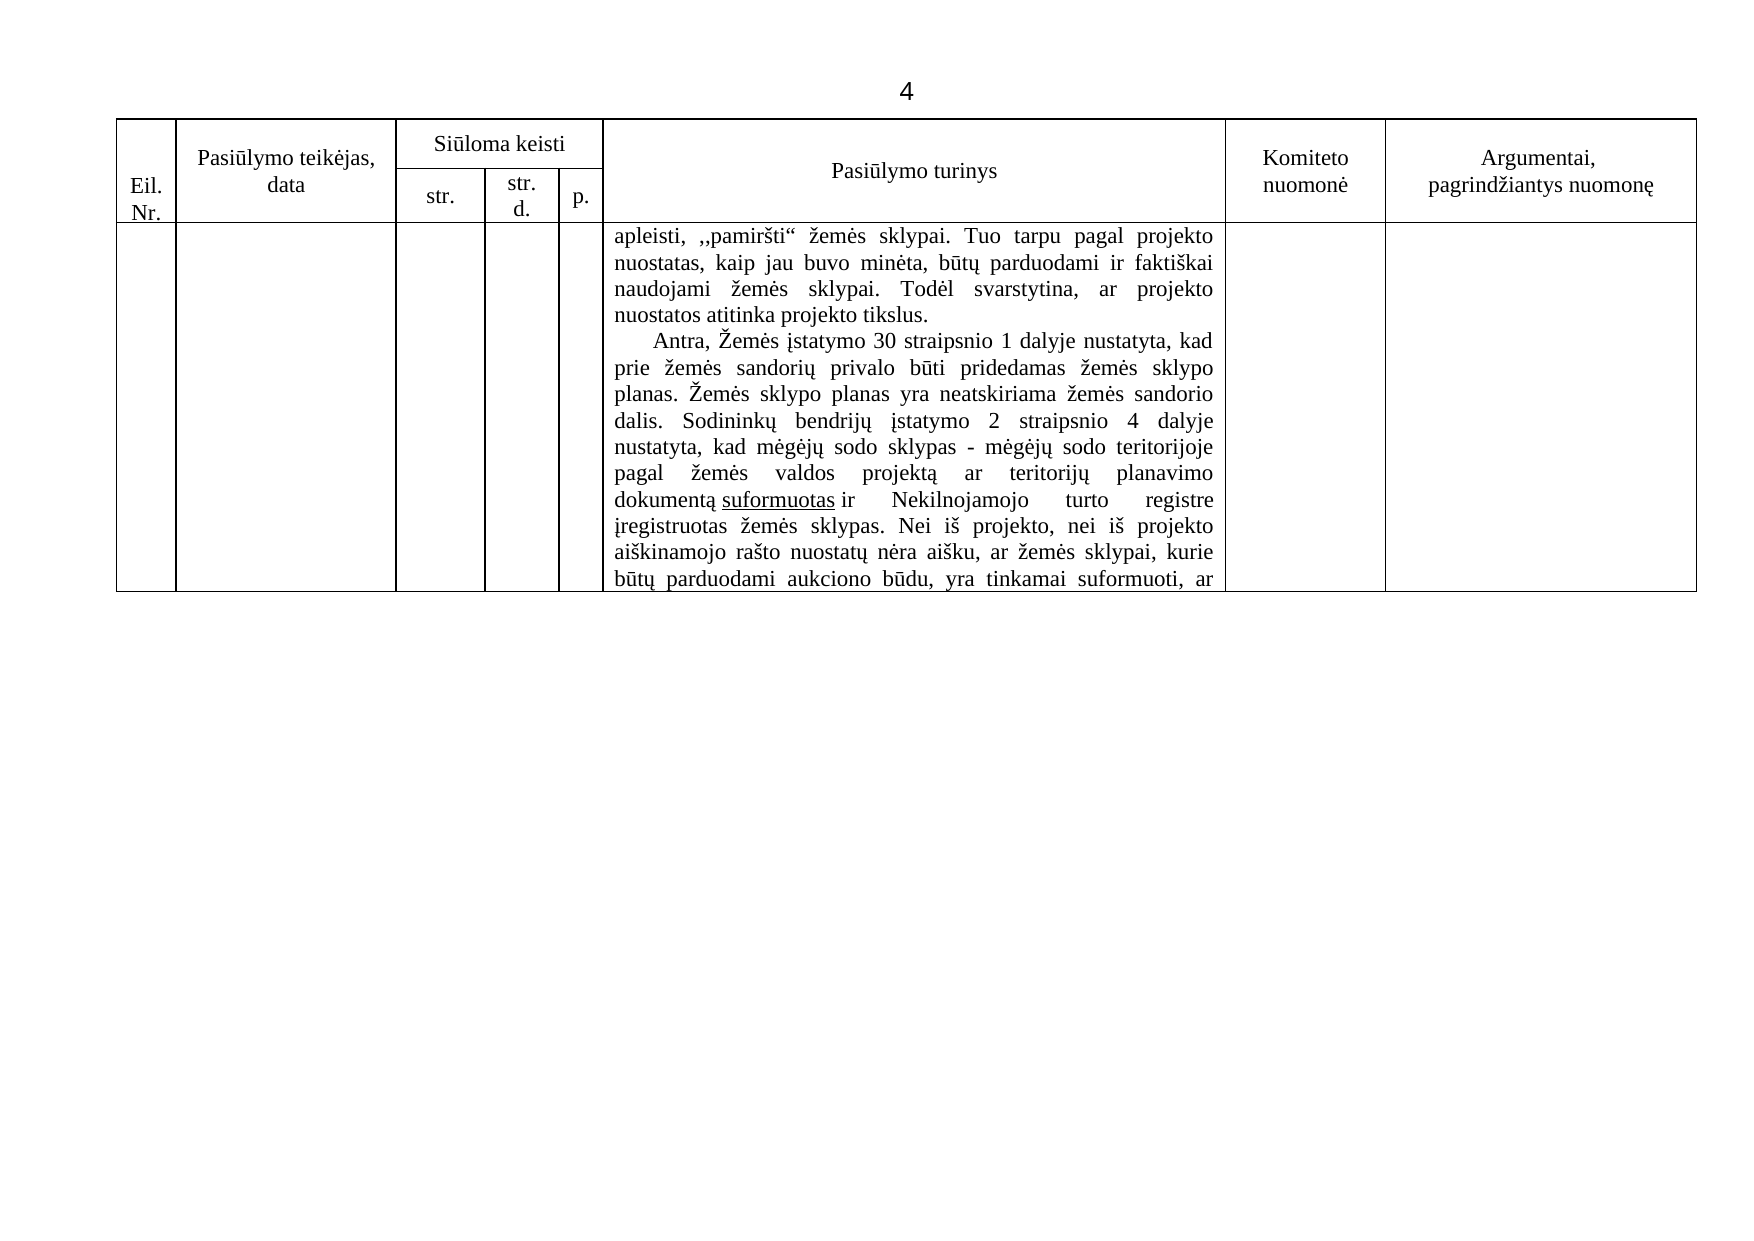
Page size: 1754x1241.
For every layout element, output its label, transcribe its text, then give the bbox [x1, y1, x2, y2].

table_header Komiteto nuomonė [1226, 120, 1385, 222]
table_cell [117, 223, 175, 591]
table_cell [397, 223, 484, 591]
table_header Pasiūlymo teikėjas, data [177, 120, 395, 222]
table_cell str. d. [486, 169, 558, 222]
table_header Pasiūlymo turinys [604, 120, 1225, 222]
table_header Siūloma keisti [397, 120, 602, 167]
table_cell [1386, 223, 1696, 591]
table_header Argumentai, pagrindžiantys nuomonę [1386, 120, 1696, 222]
table_cell [560, 223, 602, 591]
table_cell [177, 223, 395, 591]
table_cell str. [397, 169, 484, 222]
table_cell [486, 223, 558, 591]
table_cell p. [560, 169, 602, 222]
table_cell apleisti, ,,pamiršti“ žemės sklypai. Tuo tarpu pagal projekto nuostatas, kaip jau buvo minėta, būtų parduodami ir faktiškai naudojami žemės sklypai. Todėl svarstytina, ar projekto nuostatos atitinka projekto tikslus. Antra, Žemės įstatymo 30 straipsnio 1 dalyje nustatyta, kad prie žemės sandorių privalo būti pridedamas žemės sklypo planas. Žemės sklypo planas yra neatskiriama žemės sandorio dalis. Sodininkų bendrijų įstatymo 2 straipsnio 4 dalyje nustatyta, kad mėgėjų sodo sklypas - mėgėjų sodo teritorijoje pagal žemės valdos projektą ar teritorijų planavimo dokumentą suformuotas ir Nekilnojamojo turto registre įregistruotas žemės sklypas. Nei iš projekto, nei iš projekto aiškinamojo rašto nuostatų nėra aišku, ar žemės sklypai, kurie būtų parduodami aukciono būdu, yra tinkamai suformuoti, ar [604, 223, 1225, 591]
table_cell [1226, 223, 1385, 591]
table_header Eil. Nr. [117, 120, 175, 222]
